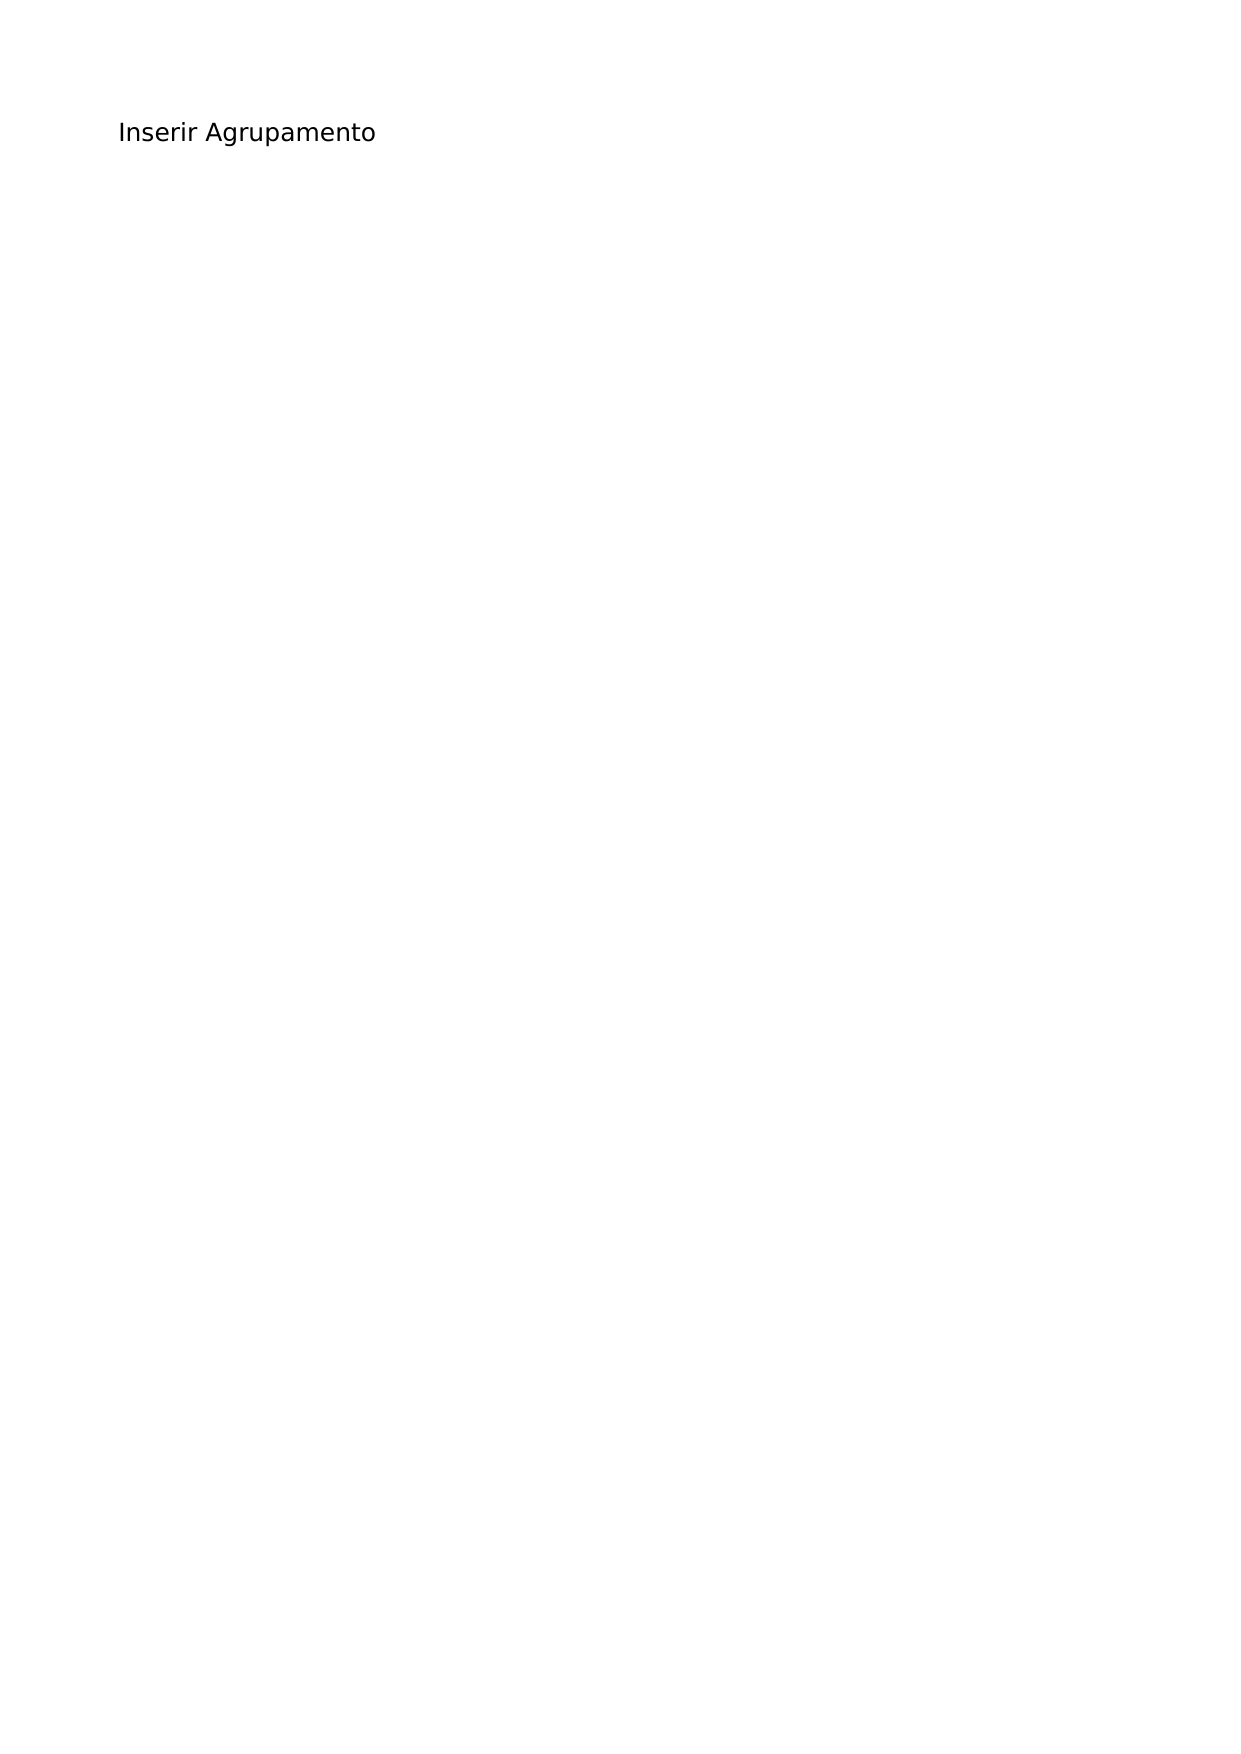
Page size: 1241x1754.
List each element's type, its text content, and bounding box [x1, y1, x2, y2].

text Inserir Agrupamento [118, 118, 1122, 147]
